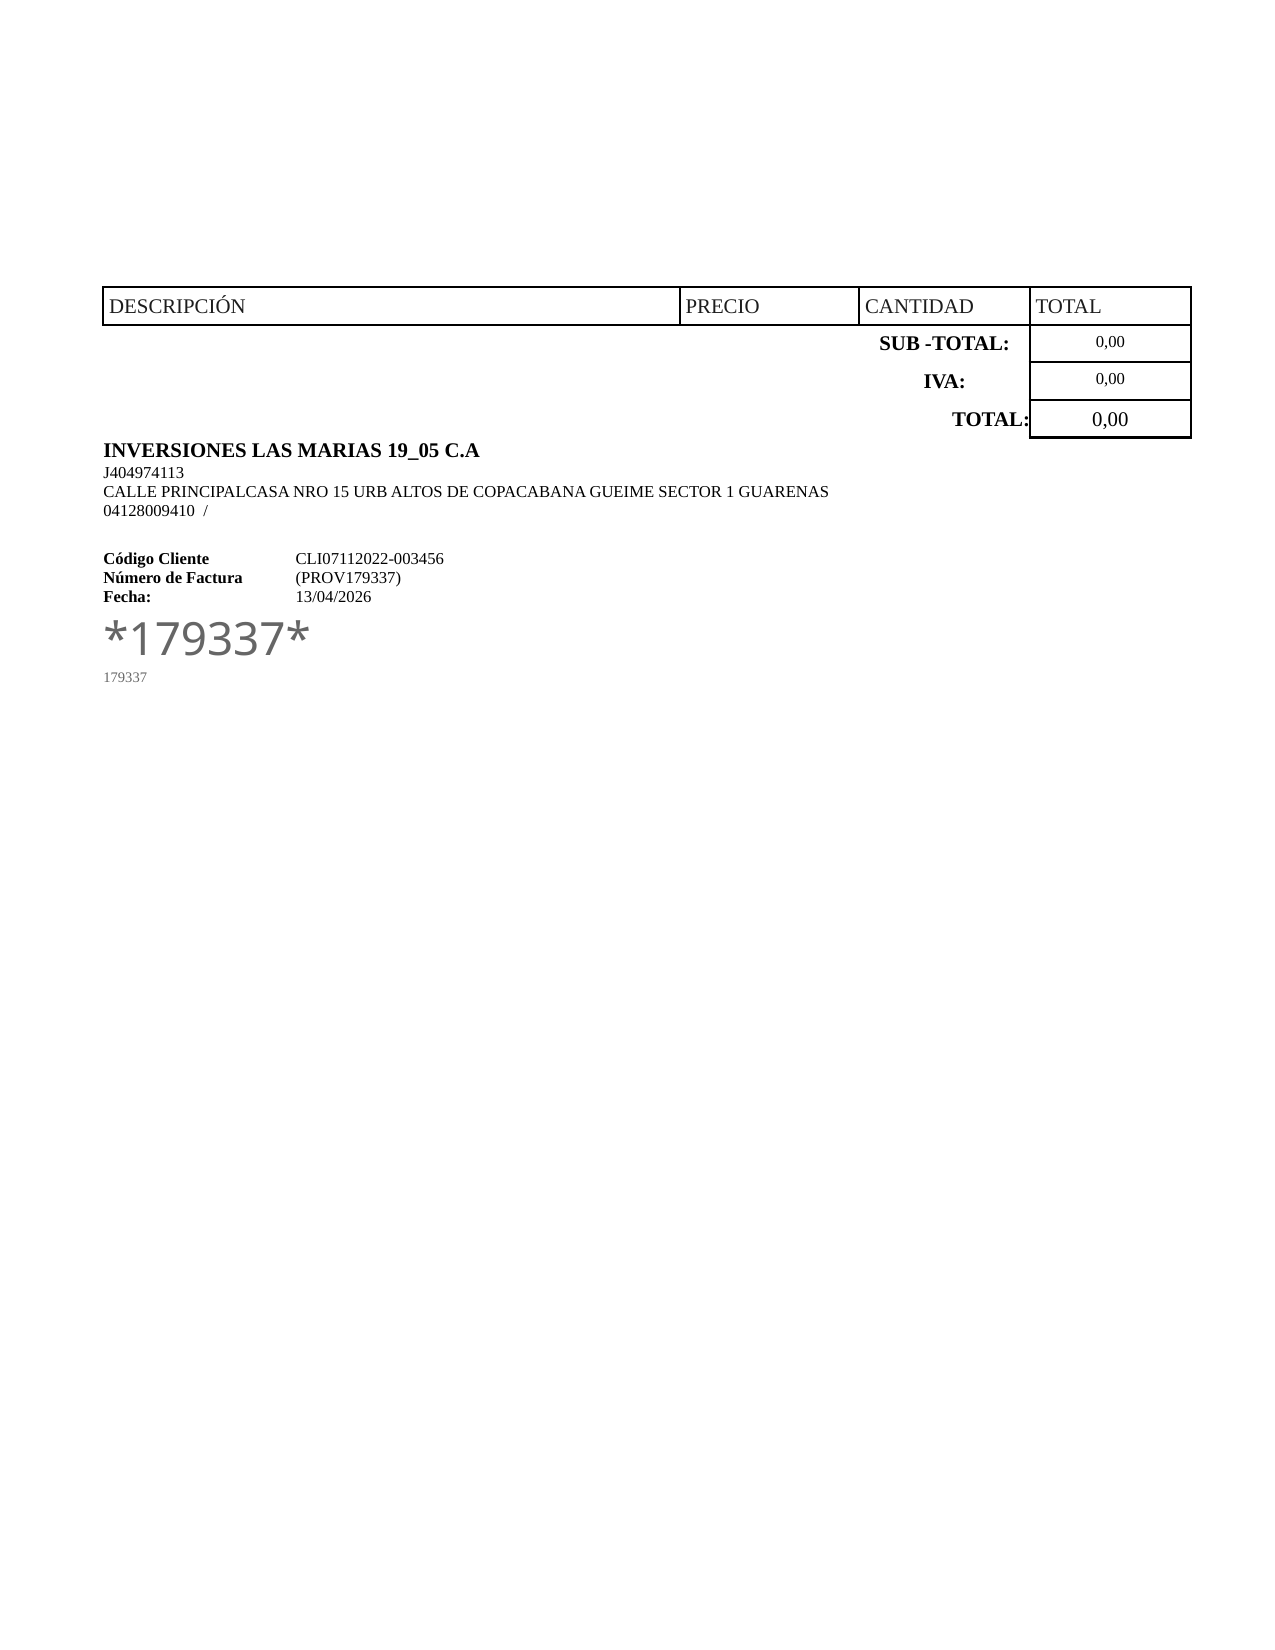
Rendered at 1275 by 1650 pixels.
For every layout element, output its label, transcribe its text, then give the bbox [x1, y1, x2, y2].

table_cell 0,00 [1031, 363, 1190, 399]
table_header TOTAL [1031, 288, 1190, 323]
table_cell SUB -TOTAL: [859, 326, 1029, 361]
table_cell IVA: [859, 361, 1029, 399]
table_cell TOTAL: [859, 399, 1029, 436]
table_header DESCRIPCIÓN [104, 288, 679, 323]
table_cell CALLE PRINCIPALCASA NRO 15 URB ALTOS DE COPACABANA GUEIME SECTOR 1 GUARENAS [103, 482, 858, 501]
table_header CANTIDAD [860, 288, 1029, 323]
table_cell 0,00 [1031, 401, 1190, 436]
table_cell Fecha: [103, 587, 295, 606]
table_cell (PROV179337) [295, 568, 517, 587]
table_header Código Cliente [103, 549, 295, 568]
table_cell Número de Factura [103, 568, 295, 587]
table_cell 04128009410 / [103, 501, 858, 520]
text 179337 [103, 669, 1137, 685]
table_cell [103, 326, 859, 436]
text *179337* [103, 606, 1137, 669]
table_header PRECIO [681, 288, 858, 323]
table_cell J404974113 [103, 463, 858, 482]
table_cell 0,00 [1031, 326, 1190, 361]
table_cell 13/04/2026 [295, 587, 517, 606]
table_header INVERSIONES LAS MARIAS 19_05 C.A [103, 439, 858, 462]
table_header CLI07112022-003456 [295, 549, 517, 568]
